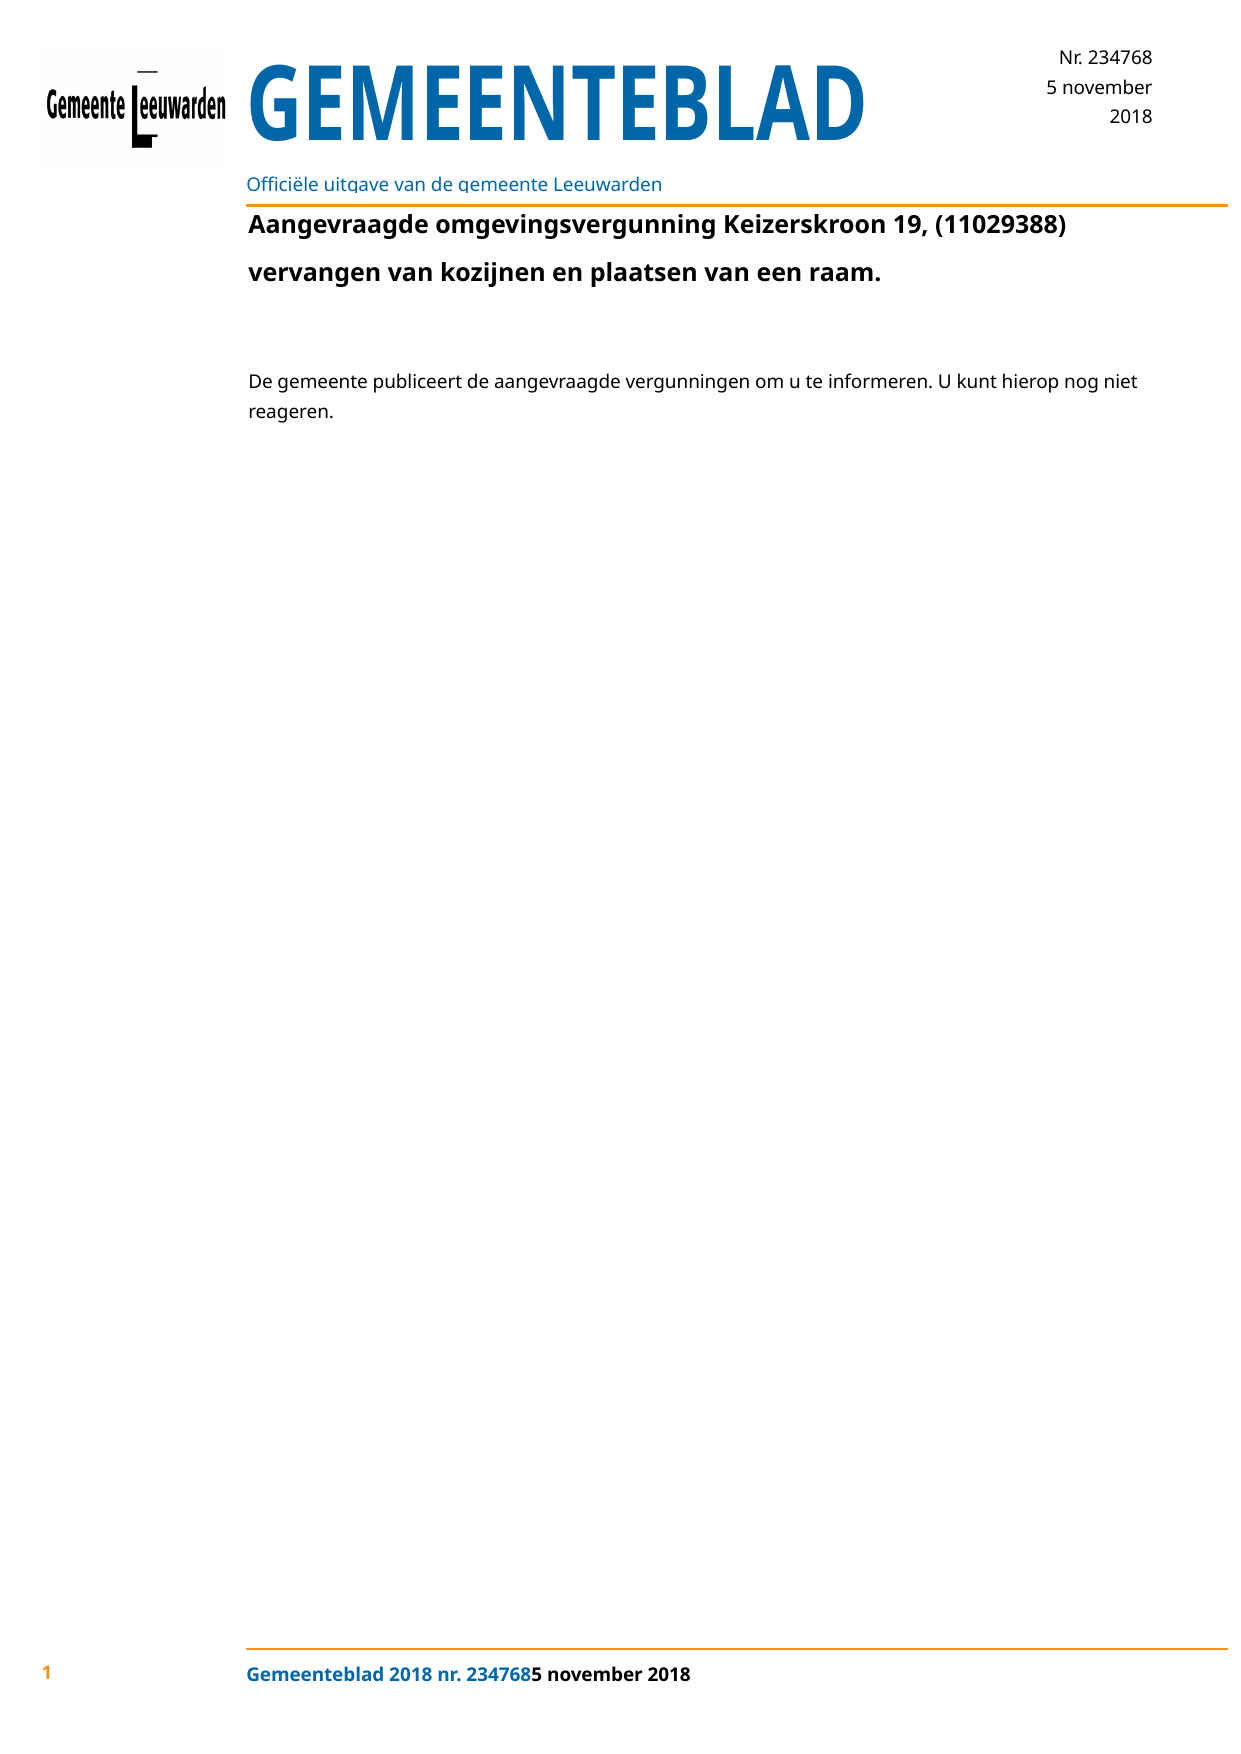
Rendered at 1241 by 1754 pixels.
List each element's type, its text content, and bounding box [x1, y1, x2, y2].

text De gemeente publiceert de aangevraagde vergunningen om u te informeren. U kunt hierop nog niet reageren. [248, 368, 1152, 424]
text Aangevraagde omgevingsvergunning Keizerskroon 19, (11029388) vervangen van kozijnen en plaatsen van een raam. [248, 207, 1152, 288]
picture [41, 47, 231, 172]
